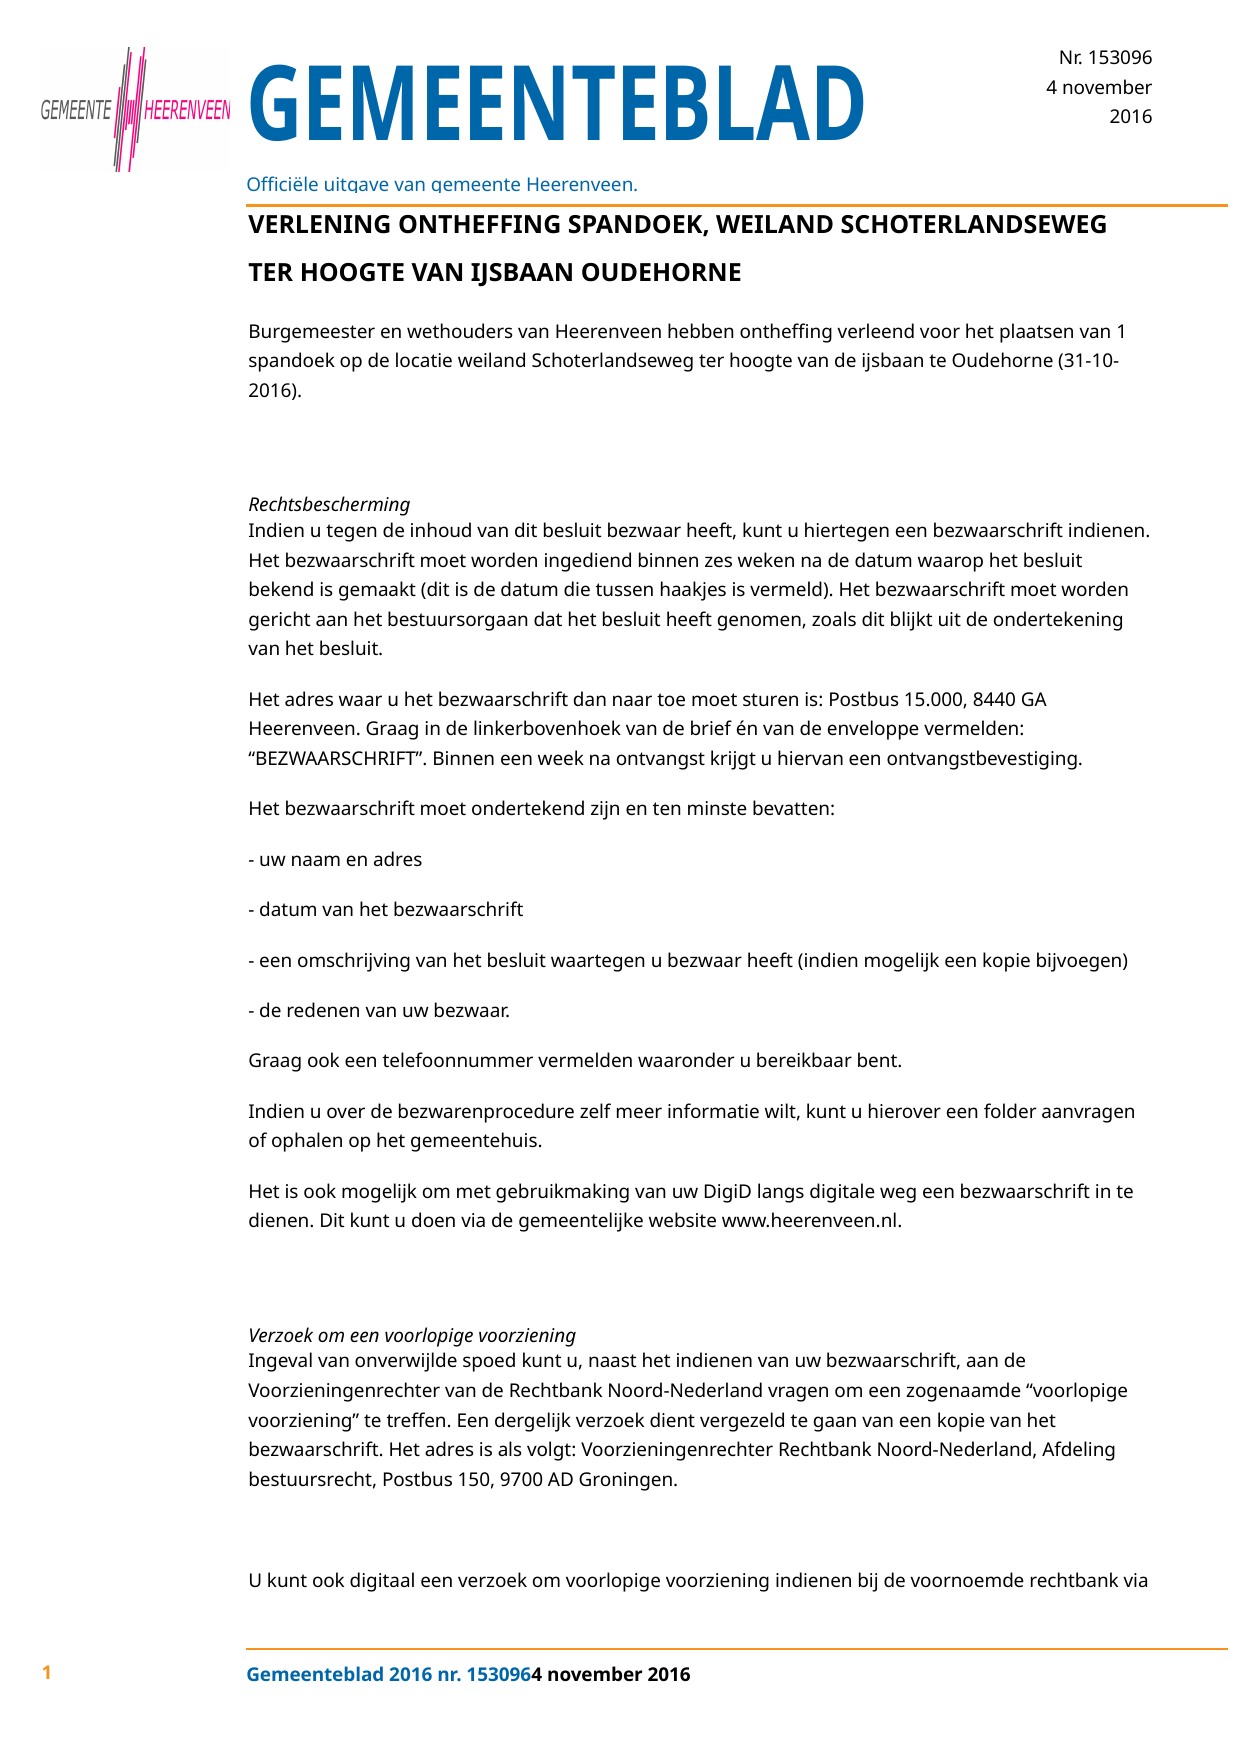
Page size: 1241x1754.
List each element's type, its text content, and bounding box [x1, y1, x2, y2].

text Rechtsbescherming [248, 491, 1152, 517]
text Indien u tegen de inhoud van dit besluit bezwaar heeft, kunt u hiertegen een bezwaarschrift indienen. Het bezwaarschrift moet worden ingediend binnen zes weken na de datum waarop het besluit bekend is gemaakt (dit is de datum die tussen haakjes is vermeld). Het bezwaarschrift moet worden gericht aan het bestuursorgaan dat het besluit heeft genomen, zoals dit blijkt uit de ondertekening van het besluit. [248, 517, 1152, 661]
text Verzoek om een voorlopige voorziening [248, 1322, 1152, 1348]
text Het adres waar u het bezwaarschrift dan naar toe moet sturen is: Postbus 15.000, 8440 GA Heerenveen. Graag in de linkerbovenhoek van de brief én van de enveloppe vermelden: “BEZWAARSCHRIFT”. Binnen een week na ontvangst krijgt u hiervan een ontvangstbevestiging. [248, 686, 1152, 771]
text Graag ook een telefoonnummer vermelden waaronder u bereikbaar bent. [248, 1048, 1152, 1073]
text Het is ook mogelijk om met gebruikmaking van uw DigiD langs digitale weg een bezwaarschrift in te dienen. Dit kunt u doen via de gemeentelijke website www.heerenveen.nl. [248, 1178, 1152, 1233]
text VERLENING ONTHEFFING SPANDOEK, WEILAND SCHOTERLANDSEWEG TER HOOGTE VAN IJSBAAN OUDEHORNE [248, 207, 1152, 288]
text - een omschrijving van het besluit waartegen u bezwaar heeft (indien mogelijk een kopie bijvoegen) [248, 947, 1152, 972]
text Ingeval van onverwijlde spoed kunt u, naast het indienen van uw bezwaarschrift, aan de Voorzieningenrechter van de Rechtbank Noord-Nederland vragen om een zogenaamde “voorlopige voorziening” te treffen. Een dergelijk verzoek dient vergezeld te gaan van een kopie van het bezwaarschrift. Het adres is als volgt: Voorzieningenrechter Rechtbank Noord-Nederland, Afdeling bestuursrecht, Postbus 150, 9700 AD Groningen. [248, 1348, 1152, 1492]
text Indien u over de bezwarenprocedure zelf meer informatie wilt, kunt u hierover een folder aanvragen of ophalen op het gemeentehuis. [248, 1098, 1152, 1153]
text U kunt ook digitaal een verzoek om voorlopige voorziening indienen bij de voornoemde rechtbank via [248, 1567, 1152, 1593]
text - datum van het bezwaarschrift [248, 896, 1152, 922]
text - de redenen van uw bezwaar. [248, 997, 1152, 1023]
text Burgemeester en wethouders van Heerenveen hebben ontheffing verleend voor het plaatsen van 1 spandoek op de locatie weiland Schoterlandseweg ter hoogte van de ijsbaan te Oudehorne (31-10-2016). [248, 318, 1152, 403]
text - uw naam en adres [248, 846, 1152, 872]
text Het bezwaarschrift moet ondertekend zijn en ten minste bevatten: [248, 796, 1152, 821]
picture [41, 47, 231, 172]
